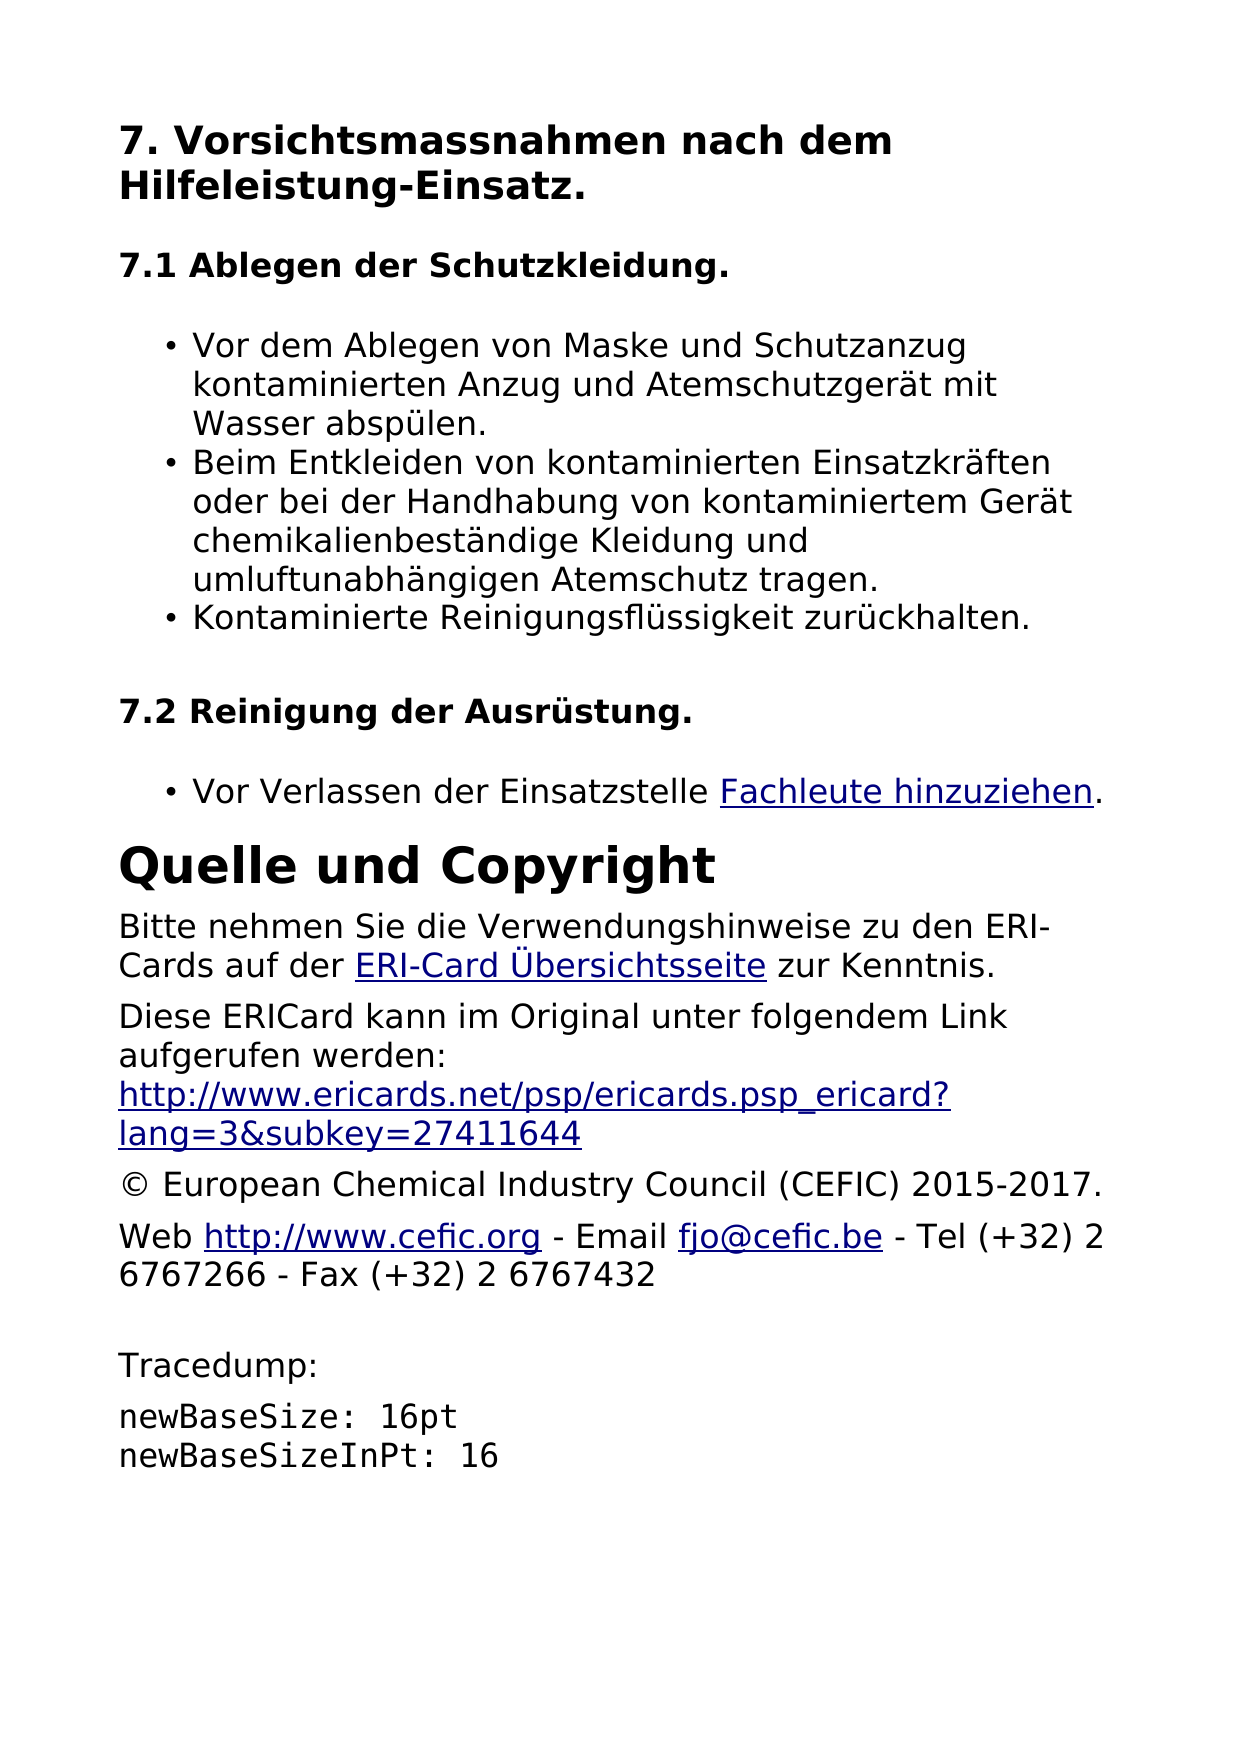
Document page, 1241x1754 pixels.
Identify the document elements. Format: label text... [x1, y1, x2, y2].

text Web http://www.cefic.org - Email fjo@cefic.be - Tel (+32) 2 6767266 - Fax (+32) 2 6767432 [118, 1217, 1122, 1295]
text Diese ERICard kann im Original unter folgendem Link aufgerufen werden: http://www.ericards.net/psp/ericards.psp_ericard?lang=3&subkey=27411644 [118, 998, 1122, 1153]
list Vor Verlassen der Einsatzstelle Fachleute hinzuziehen. [177, 773, 1122, 812]
list Vor dem Ablegen von Maske und Schutzanzug kontaminierten Anzug und Atemschutzgerät mit Wasser abspülen. [177, 327, 1122, 443]
text newBaseSize: 16pt newBaseSizeInPt: 16 [118, 1397, 1122, 1475]
list Beim Entkleiden von kontaminierten Einsatzkräften oder bei der Handhabung von kontaminiertem Gerät chemikalienbeständige Kleidung und umluftunabhängigen Atemschutz tragen. [177, 443, 1122, 599]
subtitle 7.2 Reinigung der Ausrüstung. [118, 692, 1122, 731]
text © European Chemical Industry Council (CEFIC) 2015-2017. [118, 1166, 1122, 1204]
subtitle 7.1 Ablegen der Schutzkleidung. [118, 246, 1122, 285]
list Kontaminierte Reinigungsflüssigkeit zurückhalten. [177, 599, 1122, 638]
subtitle Quelle und Copyright [118, 837, 1122, 895]
text Bitte nehmen Sie die Verwendungshinweise zu den ERI-Cards auf der ERI-Card Übersichtsseite zur Kenntnis. [118, 908, 1122, 985]
text Tracedump: [118, 1307, 1122, 1385]
subtitle 7. Vorsichtsmassnahmen nach dem Hilfeleistung-Einsatz. [118, 118, 1122, 208]
